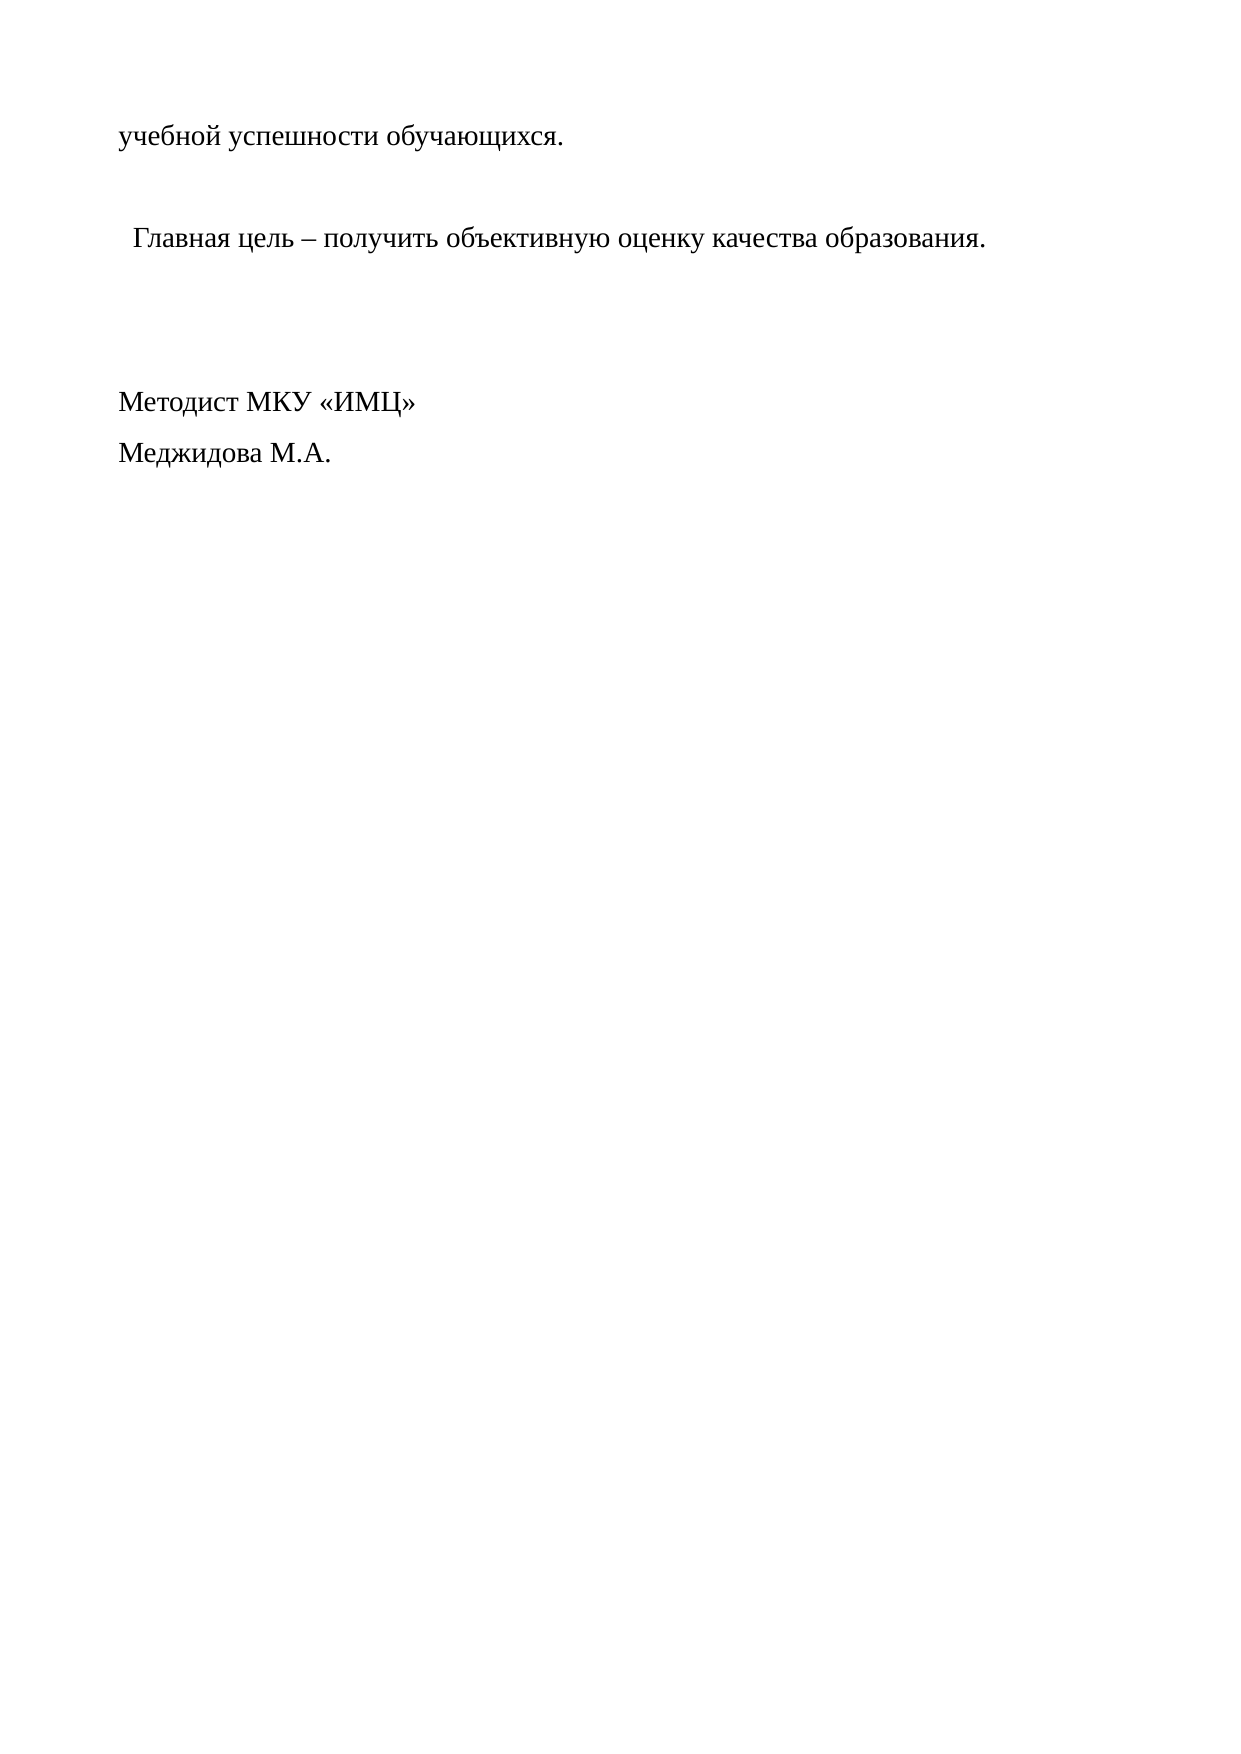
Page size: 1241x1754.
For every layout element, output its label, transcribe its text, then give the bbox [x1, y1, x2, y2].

text Меджидова М.А. [118, 435, 1122, 469]
text учебной успешности обучающихся. [118, 118, 1122, 152]
text Главная цель – получить объективную оценку качества образования. [118, 220, 1122, 254]
text Методист МКУ «ИМЦ» [118, 384, 1122, 418]
